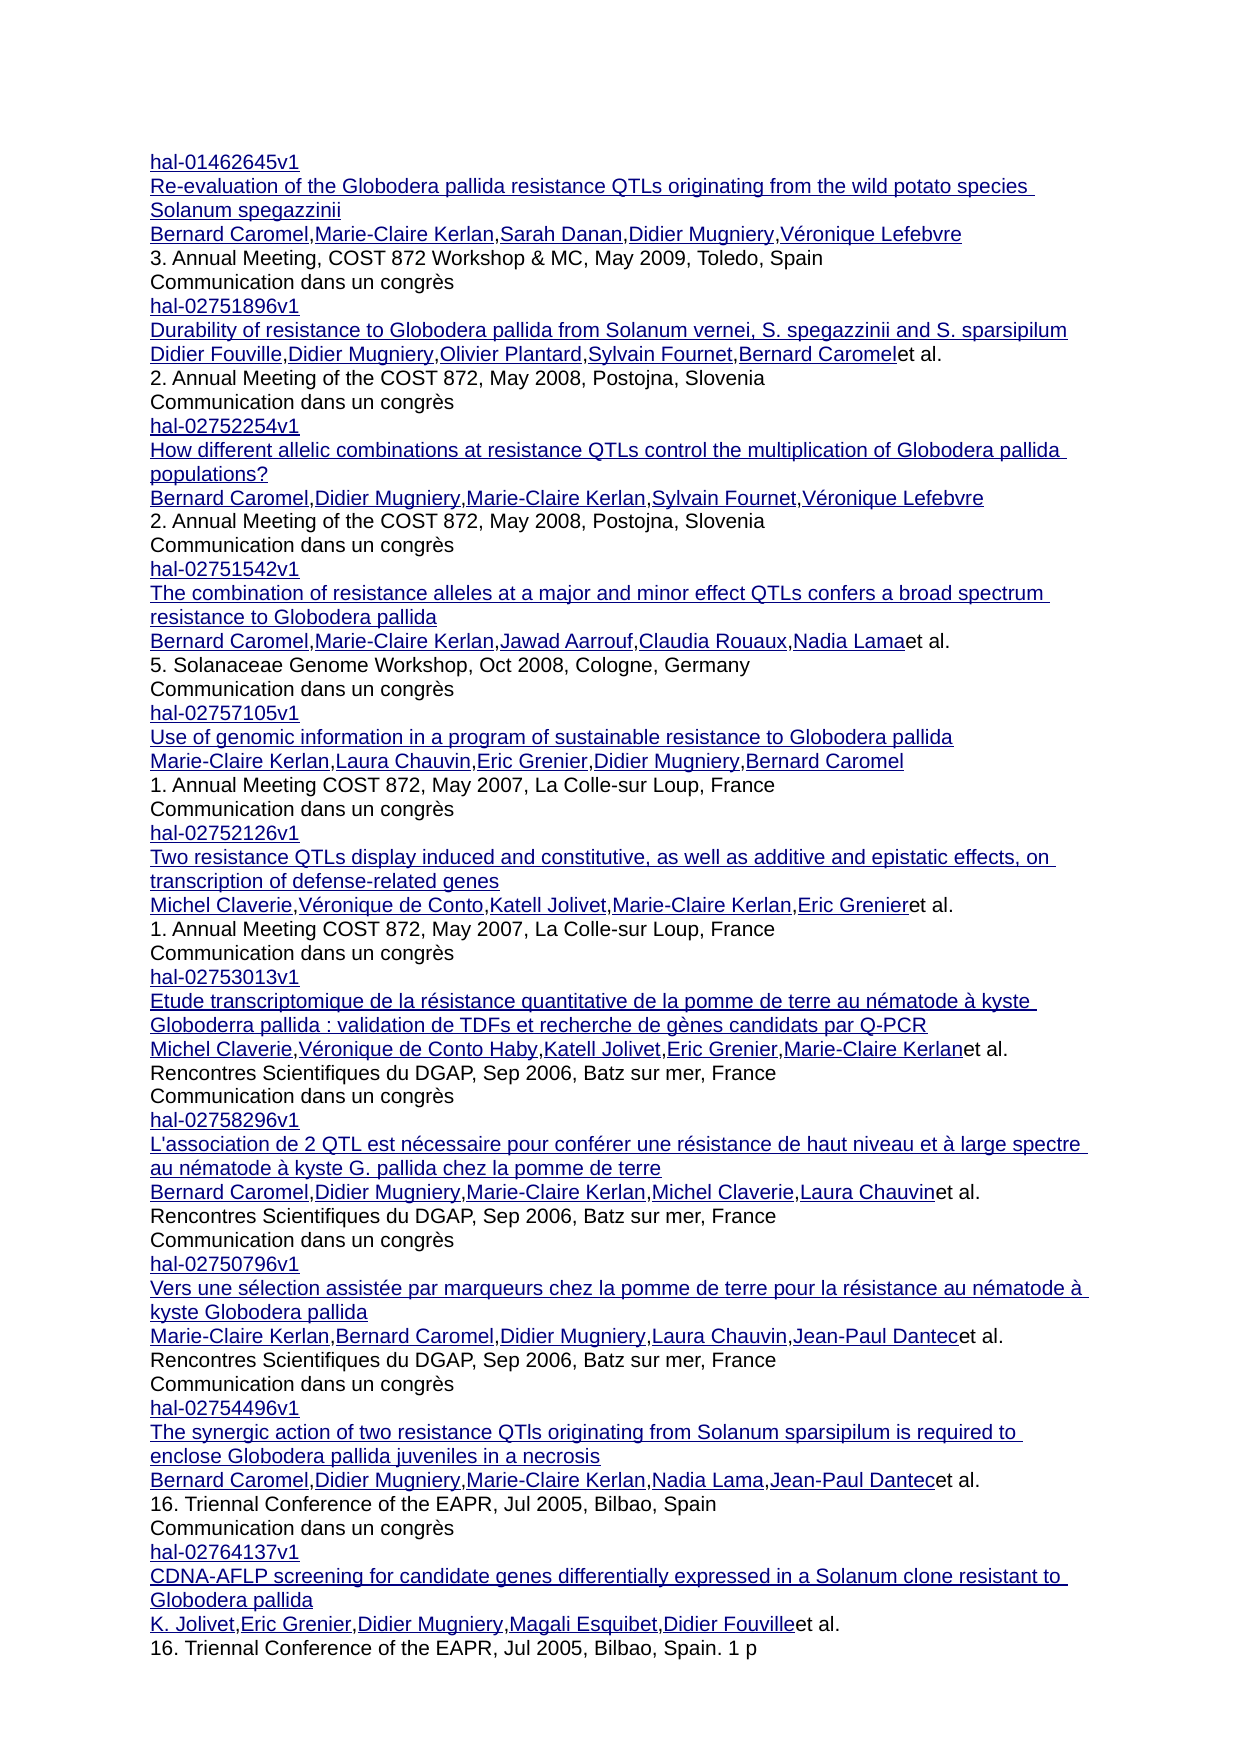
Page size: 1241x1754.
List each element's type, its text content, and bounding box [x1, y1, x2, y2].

table_cell How different allelic combinations at resistance QTLs control the multiplication of Globodera pallida populations? Bernard Caromel,Didier Mugniery,Marie-Claire Kerlan,Sylvain Fournet,Véronique Lefebvre 2. Annual Meeting of the COST 872, May 2008, Postojna, Slovenia Communication dans un congrès hal-02751542v1 [150, 438, 1090, 581]
table_cell The combination of resistance alleles at a major and minor effect QTLs confers a broad spectrum resistance to Globodera pallida Bernard Caromel,Marie-Claire Kerlan,Jawad Aarrouf,Claudia Rouaux,Nadia Lamaet al. 5. Solanaceae Genome Workshop, Oct 2008, Cologne, Germany Communication dans un congrès hal-02757105v1 [150, 581, 1090, 725]
table_cell Etude transcriptomique de la résistance quantitative de la pomme de terre au nématode à kyste Globoderra pallida : validation de TDFs et recherche de gènes candidats par Q-PCR Michel Claverie,Véronique de Conto Haby,Katell Jolivet,Eric Grenier,Marie-Claire Kerlanet al. Rencontres Scientifiques du DGAP, Sep 2006, Batz sur mer, France Communication dans un congrès hal-02758296v1 [150, 989, 1090, 1132]
table_cell L'association de 2 QTL est nécessaire pour conférer une résistance de haut niveau et à large spectre au nématode à kyste G. pallida chez la pomme de terre Bernard Caromel,Didier Mugniery,Marie-Claire Kerlan,Michel Claverie,Laura Chauvinet al. Rencontres Scientifiques du DGAP, Sep 2006, Batz sur mer, France Communication dans un congrès hal-02750796v1 [150, 1132, 1090, 1276]
table_cell Two resistance QTLs display induced and constitutive, as well as additive and epistatic effects, on transcription of defense-related genes Michel Claverie,Véronique de Conto,Katell Jolivet,Marie-Claire Kerlan,Eric Grenieret al. 1. Annual Meeting COST 872, May 2007, La Colle-sur Loup, France Communication dans un congrès hal-02753013v1 [150, 845, 1090, 988]
table_cell hal-01462645v1 [150, 150, 1090, 174]
table_cell Durability of resistance to Globodera pallida from Solanum vernei, S. spegazzinii and S. sparsipilum Didier Fouville,Didier Mugniery,Olivier Plantard,Sylvain Fournet,Bernard Caromelet al. 2. Annual Meeting of the COST 872, May 2008, Postojna, Slovenia Communication dans un congrès hal-02752254v1 [150, 318, 1090, 437]
table_cell CDNA-AFLP screening for candidate genes differentially expressed in a Solanum clone resistant to Globodera pallida K. Jolivet,Eric Grenier,Didier Mugniery,Magali Esquibet,Didier Fouvilleet al. 16. Triennal Conference of the EAPR, Jul 2005, Bilbao, Spain. 1 p [150, 1564, 1090, 1659]
table_cell Vers une sélection assistée par marqueurs chez la pomme de terre pour la résistance au nématode à kyste Globodera pallida Marie-Claire Kerlan,Bernard Caromel,Didier Mugniery,Laura Chauvin,Jean-Paul Dantecet al. Rencontres Scientifiques du DGAP, Sep 2006, Batz sur mer, France Communication dans un congrès hal-02754496v1 [150, 1276, 1090, 1420]
table_cell The synergic action of two resistance QTls originating from Solanum sparsipilum is required to enclose Globodera pallida juveniles in a necrosis Bernard Caromel,Didier Mugniery,Marie-Claire Kerlan,Nadia Lama,Jean-Paul Dantecet al. 16. Triennal Conference of the EAPR, Jul 2005, Bilbao, Spain Communication dans un congrès hal-02764137v1 [150, 1420, 1090, 1563]
table_cell Re-evaluation of the Globodera pallida resistance QTLs originating from the wild potato species Solanum spegazzinii Bernard Caromel,Marie-Claire Kerlan,Sarah Danan,Didier Mugniery,Véronique Lefebvre 3. Annual Meeting, COST 872 Workshop & MC, May 2009, Toledo, Spain Communication dans un congrès hal-02751896v1 [150, 174, 1090, 318]
table_cell Use of genomic information in a program of sustainable resistance to Globodera pallida Marie-Claire Kerlan,Laura Chauvin,Eric Grenier,Didier Mugniery,Bernard Caromel 1. Annual Meeting COST 872, May 2007, La Colle-sur Loup, France Communication dans un congrès hal-02752126v1 [150, 725, 1090, 845]
